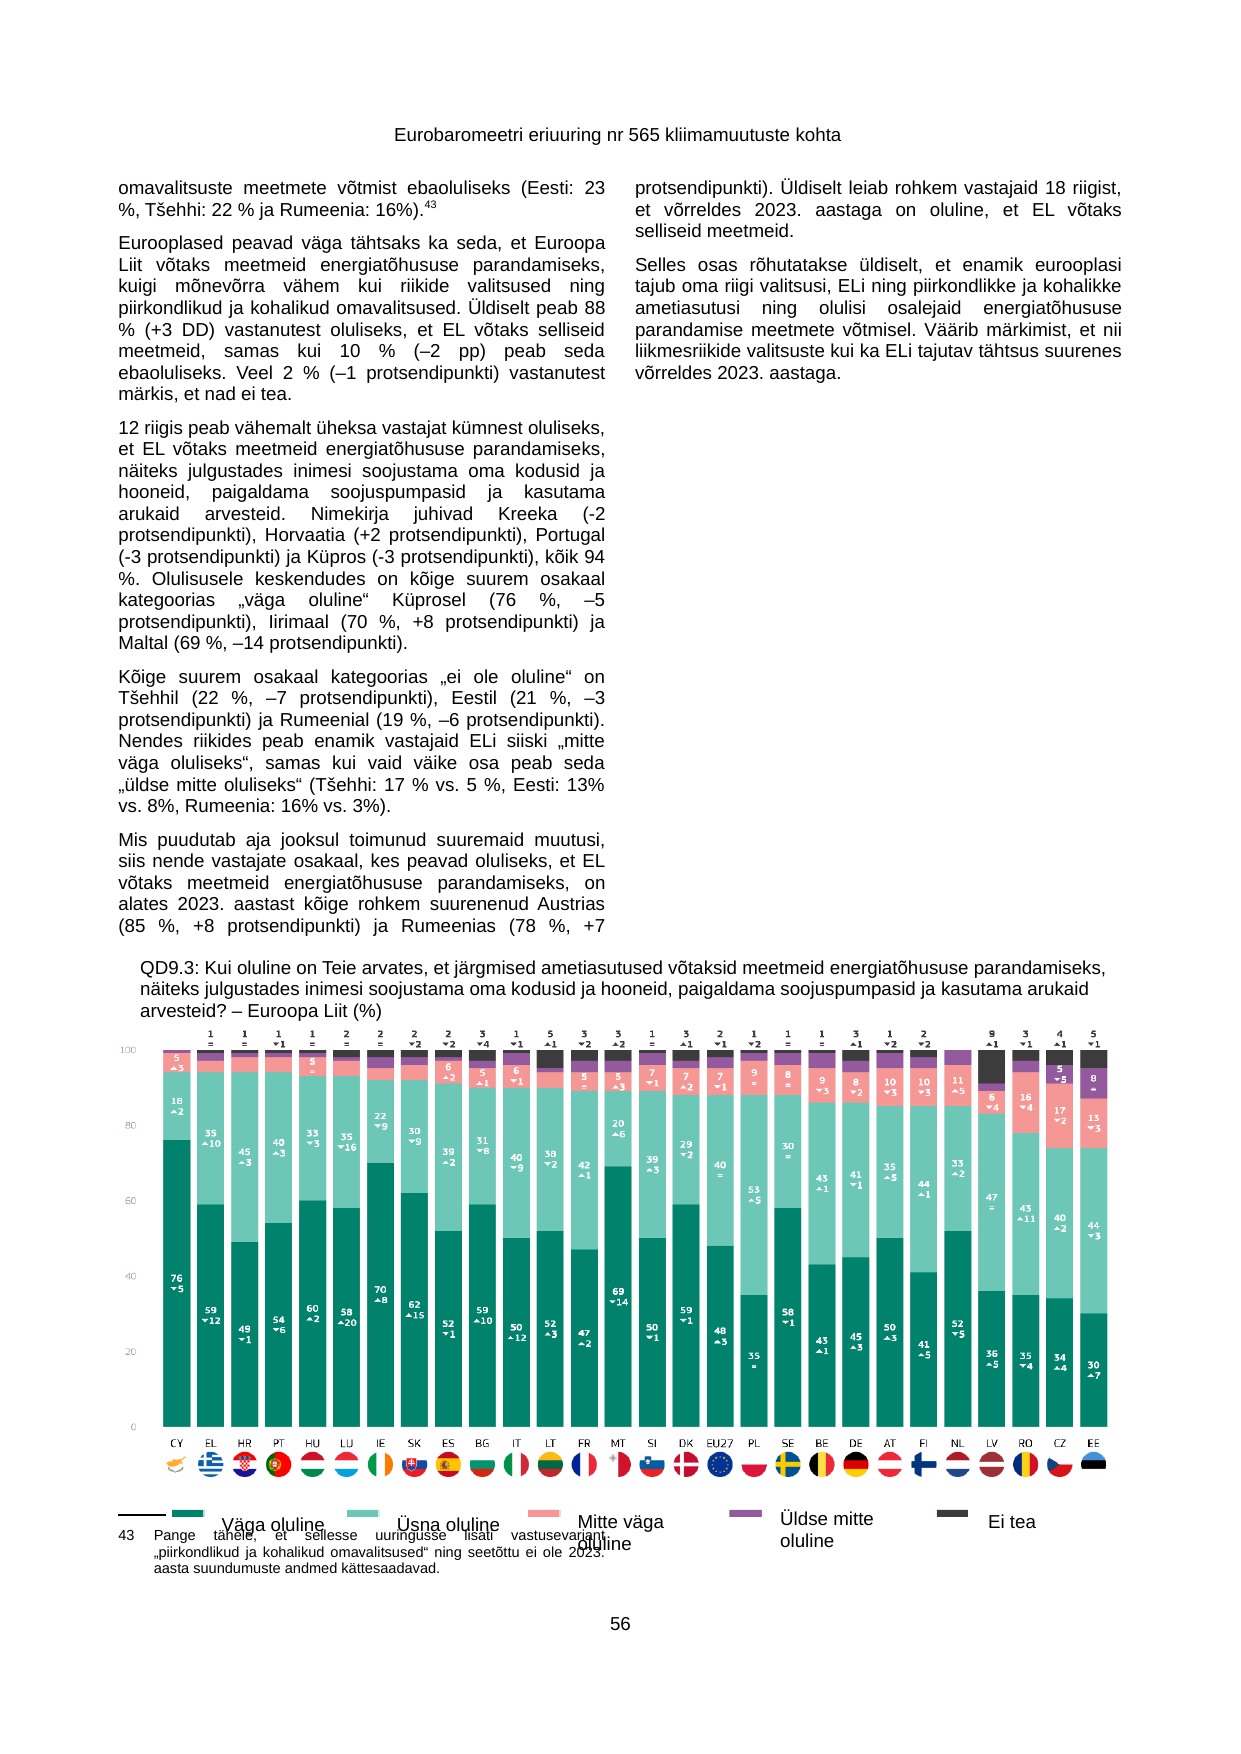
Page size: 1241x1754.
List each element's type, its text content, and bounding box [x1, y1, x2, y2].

text Mis puudutab aja jooksul toimunud suuremaid muutusi, siis nende vastajate osakaal, kes peavad oluliseks, et EL võtaks meetmeid energiatõhususe parandamiseks, on alates 2023. aastast kõige rohkem suurenenud Austrias (85 %, +8 protsendipunkti) ja Rumeenias (78 %, +7 [118, 828, 605, 936]
text Kõige suurem osakaal kategoorias „ei ole oluline“ on Tšehhil (22 %, –7 protsendipunkti), Eestil (21 %, –3 protsendipunkti) ja Rumeenial (19 %, –6 protsendipunkti). Nendes riikides peab enamik vastajaid ELi siiski „mitte väga oluliseks“, samas kui vaid väike osa peab seda „üldse mitte oluliseks“ (Tšehhi: 17 % vs. 5 %, Eesti: 13% vs. 8%, Rumeenia: 16% vs. 3%). [118, 666, 605, 816]
text Pange tähele, et sellesse uuringusse lisati vastusevariant „piirkondlikud ja kohalikud omavalitsused“ ning seetõttu ei ole 2023. aasta suundumuste andmed kättesaadavad. [118, 1527, 605, 1577]
text Eurooplased peavad väga tähtsaks ka seda, et Euroopa Liit võtaks meetmeid energiatõhususe parandamiseks, kuigi mõnevõrra vähem kui riikide valitsused ning piirkondlikud ja kohalikud omavalitsused. Üldiselt peab 88 % (+3 DD) vastanutest oluliseks, et EL võtaks selliseid meetmeid, samas kui 10 % (–2 pp) peab seda ebaoluliseks. Veel 2 % (–1 protsendipunkti) vastanutest märkis, et nad ei tea. [118, 232, 605, 404]
picture [113, 1025, 1118, 1487]
picture [166, 1507, 974, 1519]
text Selles osas rõhutatakse üldiselt, et enamik eurooplasi tajub oma riigi valitsusi, ELi ning piirkondlikke ja kohalikke ametiasutusi ning olulisi osalejaid energiatõhususe parandamise meetmete võtmisel. Väärib märkimist, et nii liikmesriikide valitsuste kui ka ELi tajutav tähtsus suurenes võrreldes 2023. aastaga. [635, 254, 1122, 383]
text Nendes kolmes riigis on ka kõige suurem osakaal vastanutest, kes peavad piirkondlike ja kohalike omavalitsuste meetmete võtmist ebaoluliseks (Eesti: 23 %, Tšehhi: 22 % ja Rumeenia: 16%). [118, 177, 605, 220]
text 12 riigis peab vähemalt üheksa vastajat kümnest oluliseks, et EL võtaks meetmeid energiatõhususe parandamiseks, näiteks julgustades inimesi soojustama oma kodusid ja hooneid, paigaldama soojuspumpasid ja kasutama arukaid arvesteid. Nimekirja juhivad Kreeka (-2 protsendipunkti), Horvaatia (+2 protsendipunkti), Portugal (-3 protsendipunkti) ja Küpros (-3 protsendipunkti), kõik 94 %. Olulisusele keskendudes on kõige suurem osakaal kategoorias „väga oluline“ Küprosel (76 %, –5 protsendipunkti), Iirimaal (70 %, +8 protsendipunkti) ja Maltal (69 %, –14 protsendipunkti). [118, 416, 605, 654]
text protsendipunkti). Üldiselt leiab rohkem vastajaid 18 riigist, et võrreldes 2023. aastaga on oluline, et EL võtaks selliseid meetmeid. [635, 177, 1122, 242]
